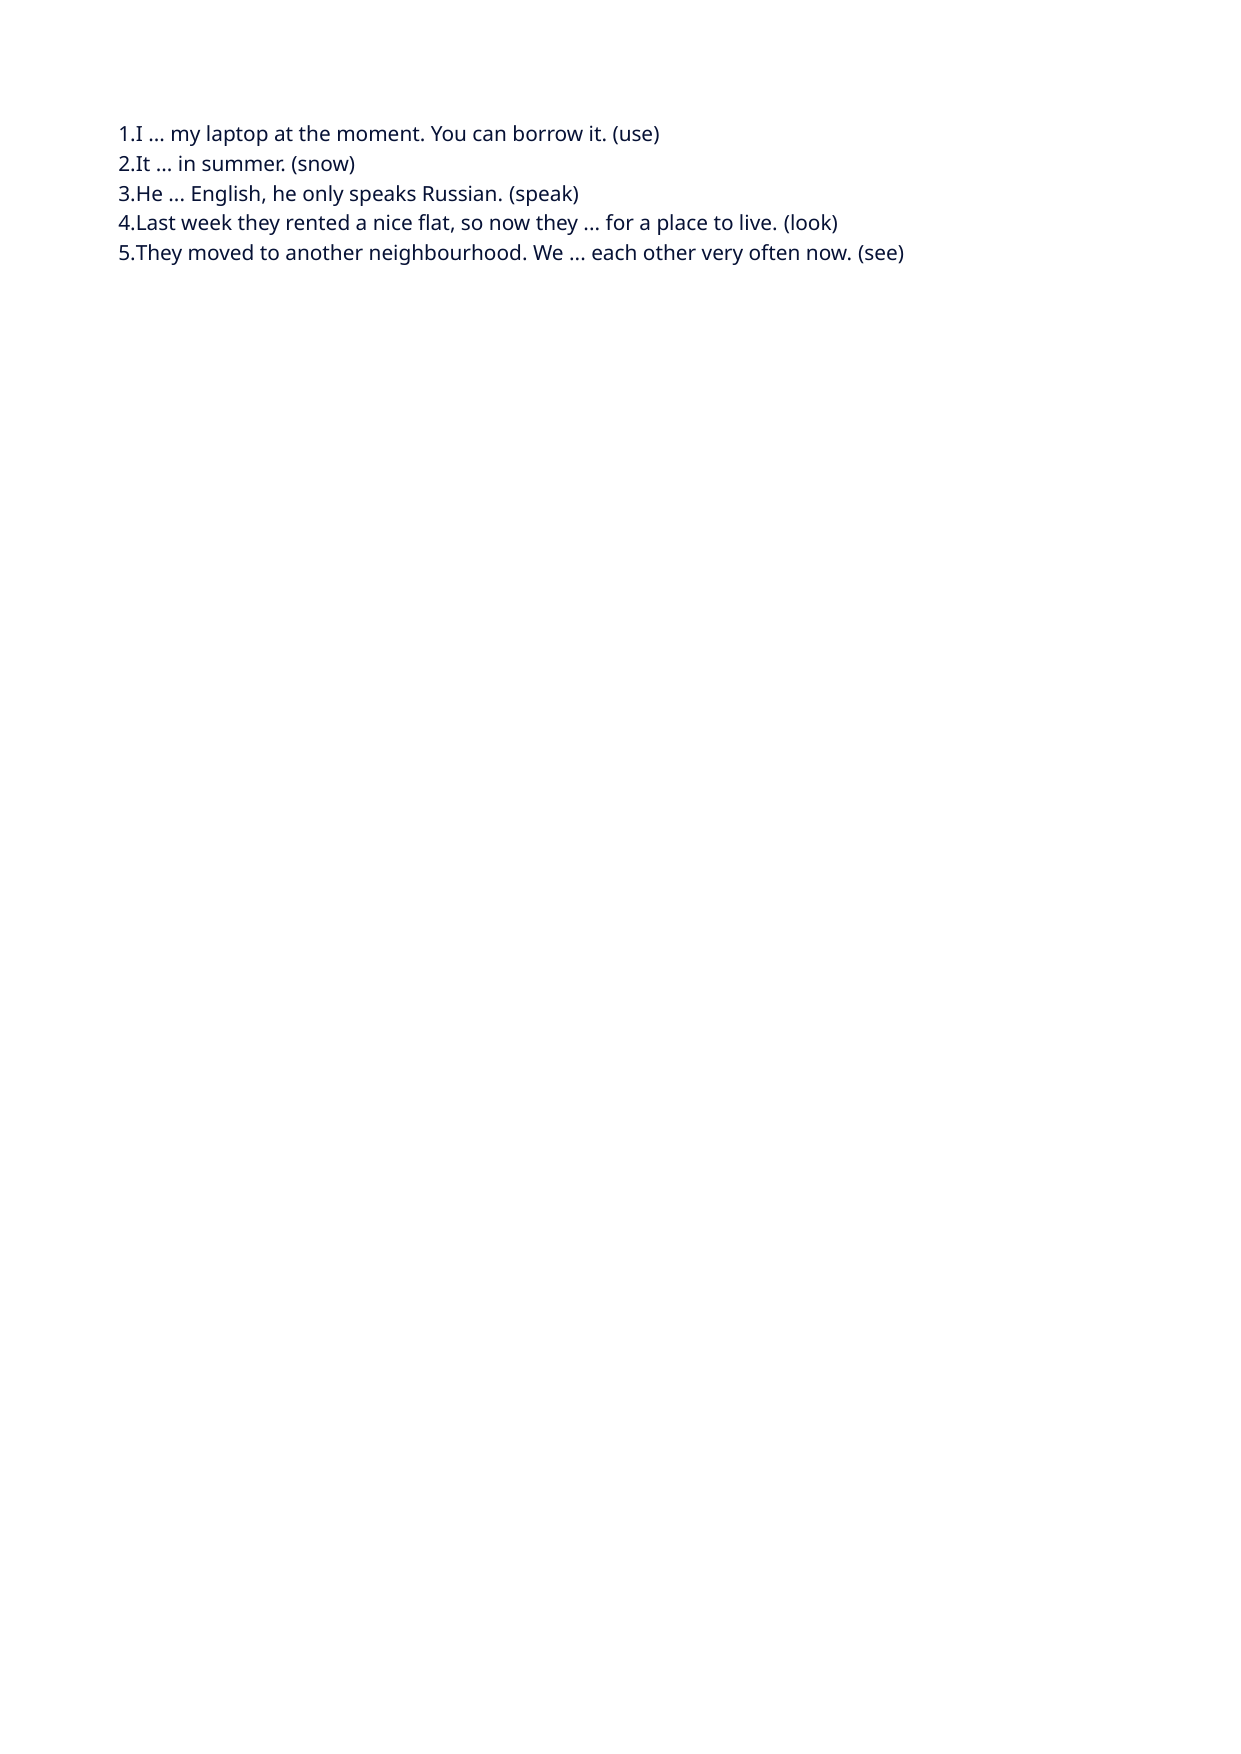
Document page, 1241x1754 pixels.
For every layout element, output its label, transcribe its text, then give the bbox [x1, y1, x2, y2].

list He ... English, he only speaks Russian. (speak) [118, 177, 1122, 207]
list I ... my laptop at the moment. You can borrow it. (use) [118, 118, 1122, 148]
list They moved to another neighbourhood. We ... each other very often now. (see) [118, 237, 1122, 267]
list Last week they rented a nice flat, so now they ... for a place to live. (look) [118, 207, 1122, 237]
list It ... in summer. (snow) [118, 148, 1122, 177]
